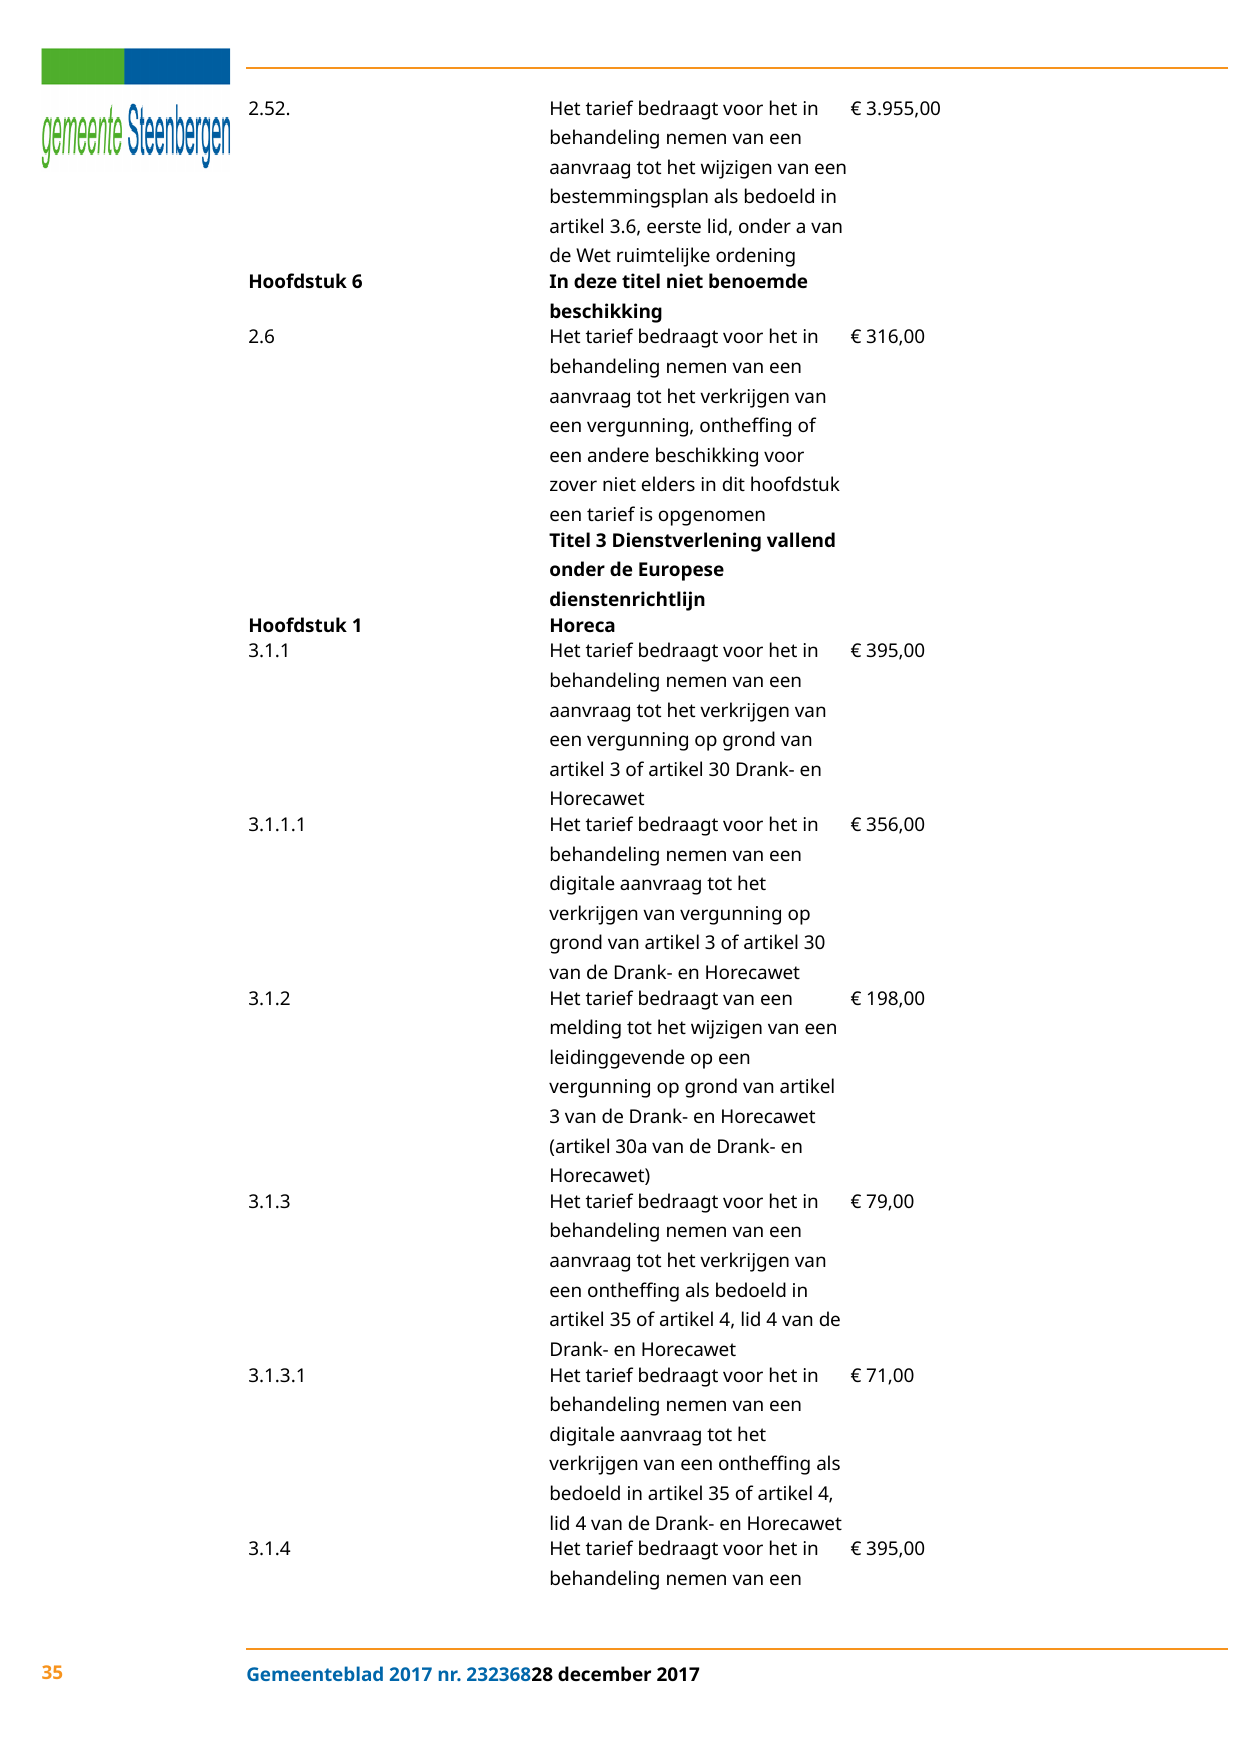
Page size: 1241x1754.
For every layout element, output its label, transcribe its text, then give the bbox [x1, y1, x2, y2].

table_cell 3.1.3.1 [248, 1362, 549, 1535]
table_cell Hoofdstuk 6 [248, 269, 549, 324]
table_cell 2.52. [248, 95, 549, 268]
table_cell 3.1.2 [248, 985, 549, 1188]
table_cell [248, 527, 549, 612]
table_cell [850, 612, 1152, 638]
table_cell Het tarief bedraagt voor het in behandeling nemen van een aanvraag tot het verkrijgen van een ontheffing als bedoeld in artikel 35 of artikel 4, lid 4 van de Drank- en Horecawet [549, 1188, 850, 1362]
table_cell € 79,00 [850, 1188, 1152, 1362]
table_cell € 395,00 [850, 638, 1152, 811]
picture [41, 47, 231, 172]
table_cell 3.1.1 [248, 638, 549, 811]
table_cell € 356,00 [850, 811, 1152, 985]
table_cell € 395,00 [850, 1535, 1152, 1591]
table_cell Het tarief bedraagt voor het in behandeling nemen van een aanvraag tot het wijzigen van een bestemmingsplan als bedoeld in artikel 3.6, eerste lid, onder a van de Wet ruimtelijke ordening [549, 95, 850, 268]
table_cell Titel 3 Dienstverlening vallend onder de Europese dienstenrichtlijn [549, 527, 850, 612]
table_cell Horeca [549, 612, 850, 638]
table_cell [850, 527, 1152, 612]
table_cell Het tarief bedraagt voor het in behandeling nemen van een aanvraag tot het verkrijgen van een vergunning op grond van artikel 3 of artikel 30 Drank- en Horecawet [549, 638, 850, 811]
table_cell € 71,00 [850, 1362, 1152, 1535]
table_cell 3.1.3 [248, 1188, 549, 1362]
table_cell € 316,00 [850, 324, 1152, 527]
table_cell 3.1.1.1 [248, 811, 549, 985]
table_cell 3.1.4 [248, 1535, 549, 1591]
table_cell Het tarief bedraagt voor het in behandeling nemen van een digitale aanvraag tot het verkrijgen van een ontheffing als bedoeld in artikel 35 of artikel 4, lid 4 van de Drank- en Horecawet [549, 1362, 850, 1535]
table_cell € 3.955,00 [850, 95, 1152, 268]
table_cell In deze titel niet benoemde beschikking [549, 269, 850, 324]
table_cell Het tarief bedraagt voor het in behandeling nemen van een aanvraag tot het verkrijgen van een vergunning, ontheffing of een andere beschikking voor zover niet elders in dit hoofdstuk een tarief is opgenomen [549, 324, 850, 527]
table_cell 2.6 [248, 324, 549, 527]
table_cell Het tarief bedraagt van een melding tot het wijzigen van een leidinggevende op een vergunning op grond van artikel 3 van de Drank- en Horecawet (artikel 30a van de Drank- en Horecawet) [549, 985, 850, 1188]
table_cell Het tarief bedraagt voor het in behandeling nemen van een digitale aanvraag tot het verkrijgen van vergunning op grond van artikel 3 of artikel 30 van de Drank- en Horecawet [549, 811, 850, 985]
table_cell € 198,00 [850, 985, 1152, 1188]
table_cell [850, 269, 1152, 324]
table_cell Het tarief bedraagt voor het in behandeling nemen van een [549, 1535, 850, 1591]
table_cell Hoofdstuk 1 [248, 612, 549, 638]
